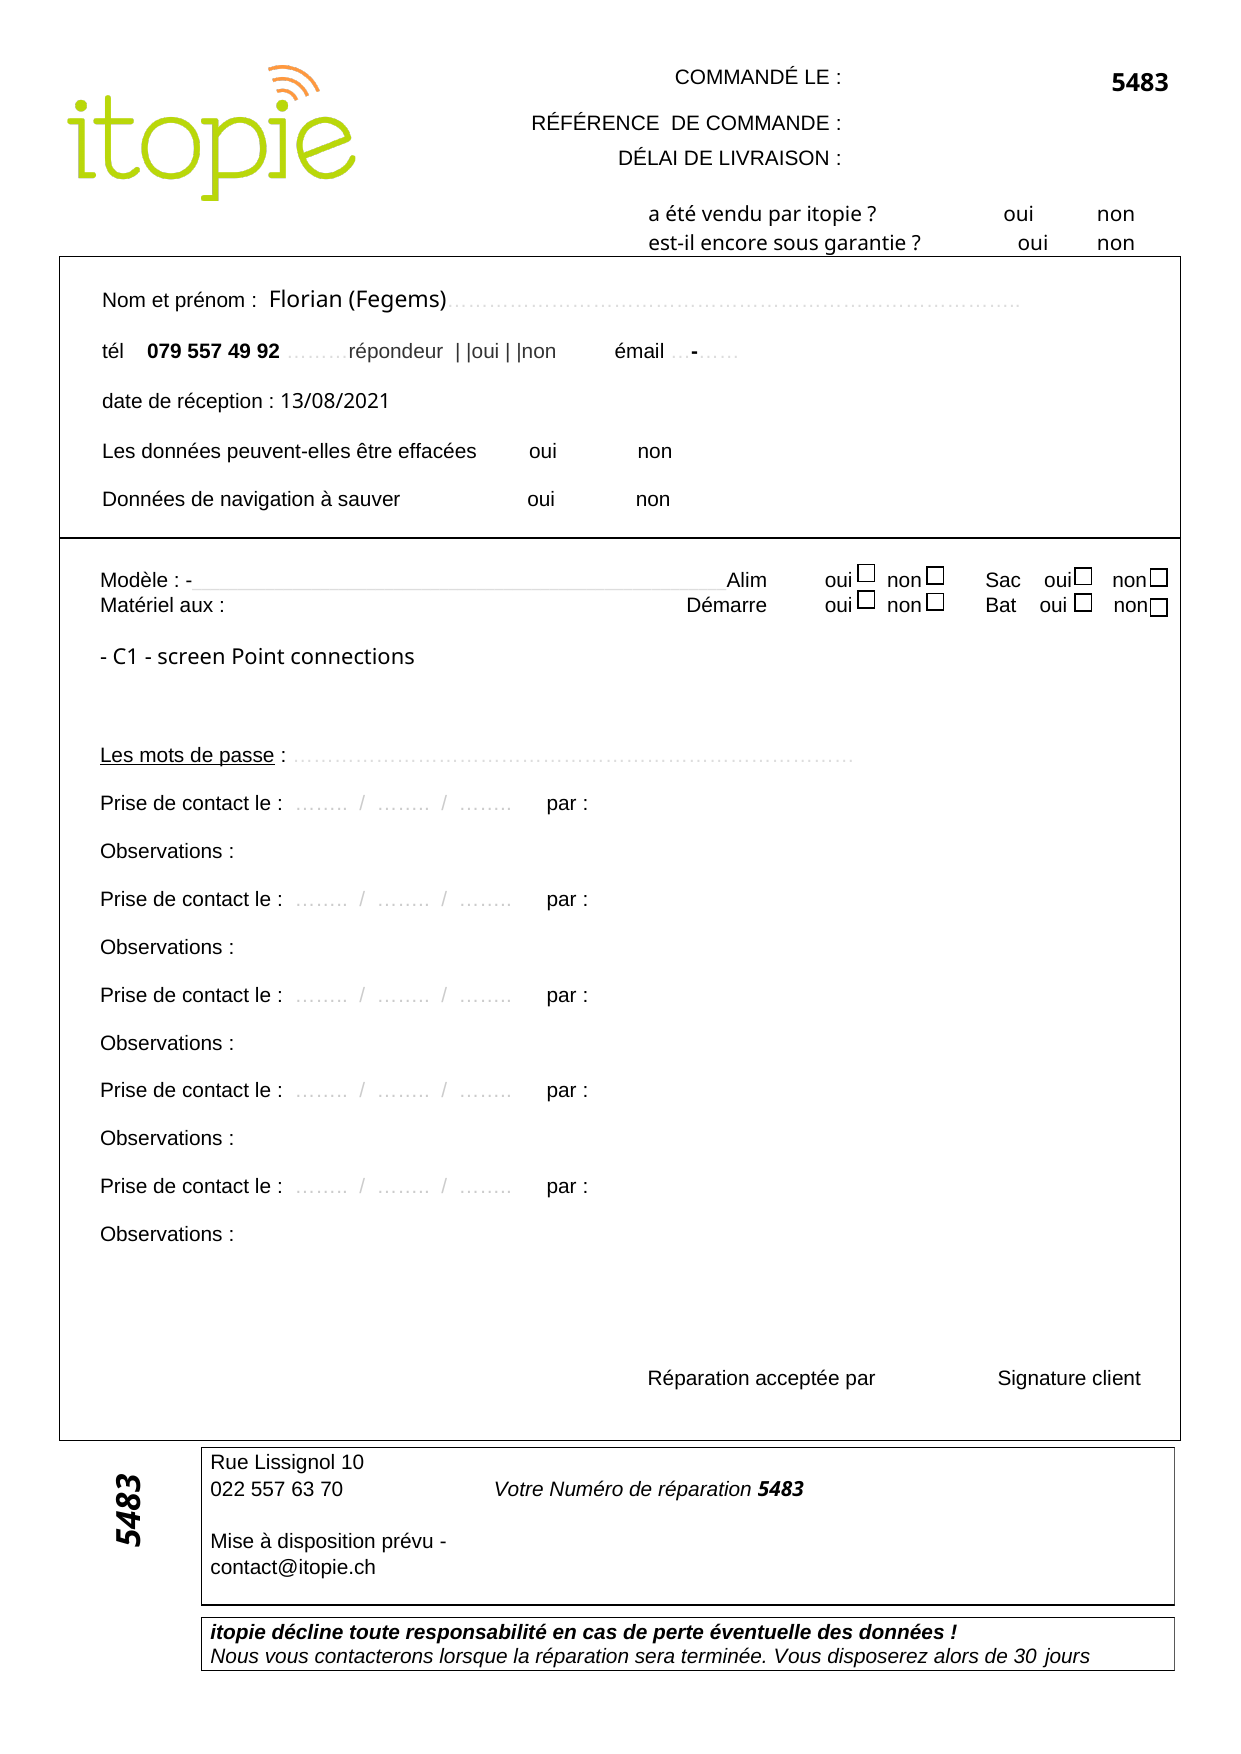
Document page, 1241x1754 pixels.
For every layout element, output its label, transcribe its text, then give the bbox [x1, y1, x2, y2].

text date de réception : 13/08/2021 [60, 383, 1180, 415]
text Nom et prénom : Florian (Fegems)……………………………………………………………………….. [60, 280, 1180, 314]
text Prise de contact le : …….. / …….. / …….. par : [60, 1075, 1180, 1102]
table_cell RÉFÉRENCE DE COMMANDE : [490, 105, 847, 140]
text Prise de contact le : …….. / …….. / …….. par : [60, 788, 1180, 815]
text a été vendu par itopie ? oui non [59, 199, 1181, 228]
text Observations : [60, 1219, 1180, 1246]
text Observations : [60, 836, 1180, 863]
table_header COMMANDÉ LE : [490, 59, 847, 104]
text - C1 - screen Point connections [60, 638, 1180, 671]
text Prise de contact le : …….. / …….. / …….. par : [60, 979, 1180, 1006]
text Les données peuvent-elles être effacées oui non [60, 436, 1180, 463]
text Prise de contact le : …….. / …….. / …….. par : [60, 1171, 1180, 1198]
text Données de navigation à sauver oui non [60, 484, 1180, 511]
text Prise de contact le : …….. / …….. / …….. par : [60, 883, 1180, 911]
table_cell [847, 105, 1180, 140]
table_header 5483 [59, 1441, 195, 1677]
text Les mots de passe : ……………………………………………………………………… [60, 740, 1180, 767]
table_header 5483 [847, 59, 1180, 104]
table_cell [847, 140, 1180, 175]
table_cell itopie décline toute responsabilité en cas de perte éventuelle des données ! Nous vous contacterons lorsque la réparation sera terminée. Vous disposerez alors de 30 jours [195, 1611, 1180, 1677]
text Réparation acceptée par Signature client [60, 1363, 1180, 1390]
text tél 079 557 49 92 ………répondeur | |oui | |non émail …-…… [60, 335, 1180, 362]
text Observations : [60, 1123, 1180, 1150]
table_cell DÉLAI DE LIVRAISON : [490, 140, 847, 175]
table_header Rue Lissignol 10 022 557 63 70 Votre Numéro de réparation 5483 Mise à disposition prévu - contact@itopie.ch [195, 1441, 1180, 1611]
text Observations : [60, 931, 1180, 958]
picture [67, 65, 356, 201]
text Modèle : - Alim oui non Sac oui non [60, 562, 856, 590]
text Modèle : - Alim oui non Sac oui non [948, 562, 1180, 590]
text est-il encore sous garantie ? oui non [59, 228, 1181, 256]
text Modèle : - Alim oui non Sac oui non [879, 562, 925, 590]
text Matériel aux : Démarre oui non Bat oui non [60, 590, 1180, 617]
text Observations : [60, 1027, 1180, 1054]
